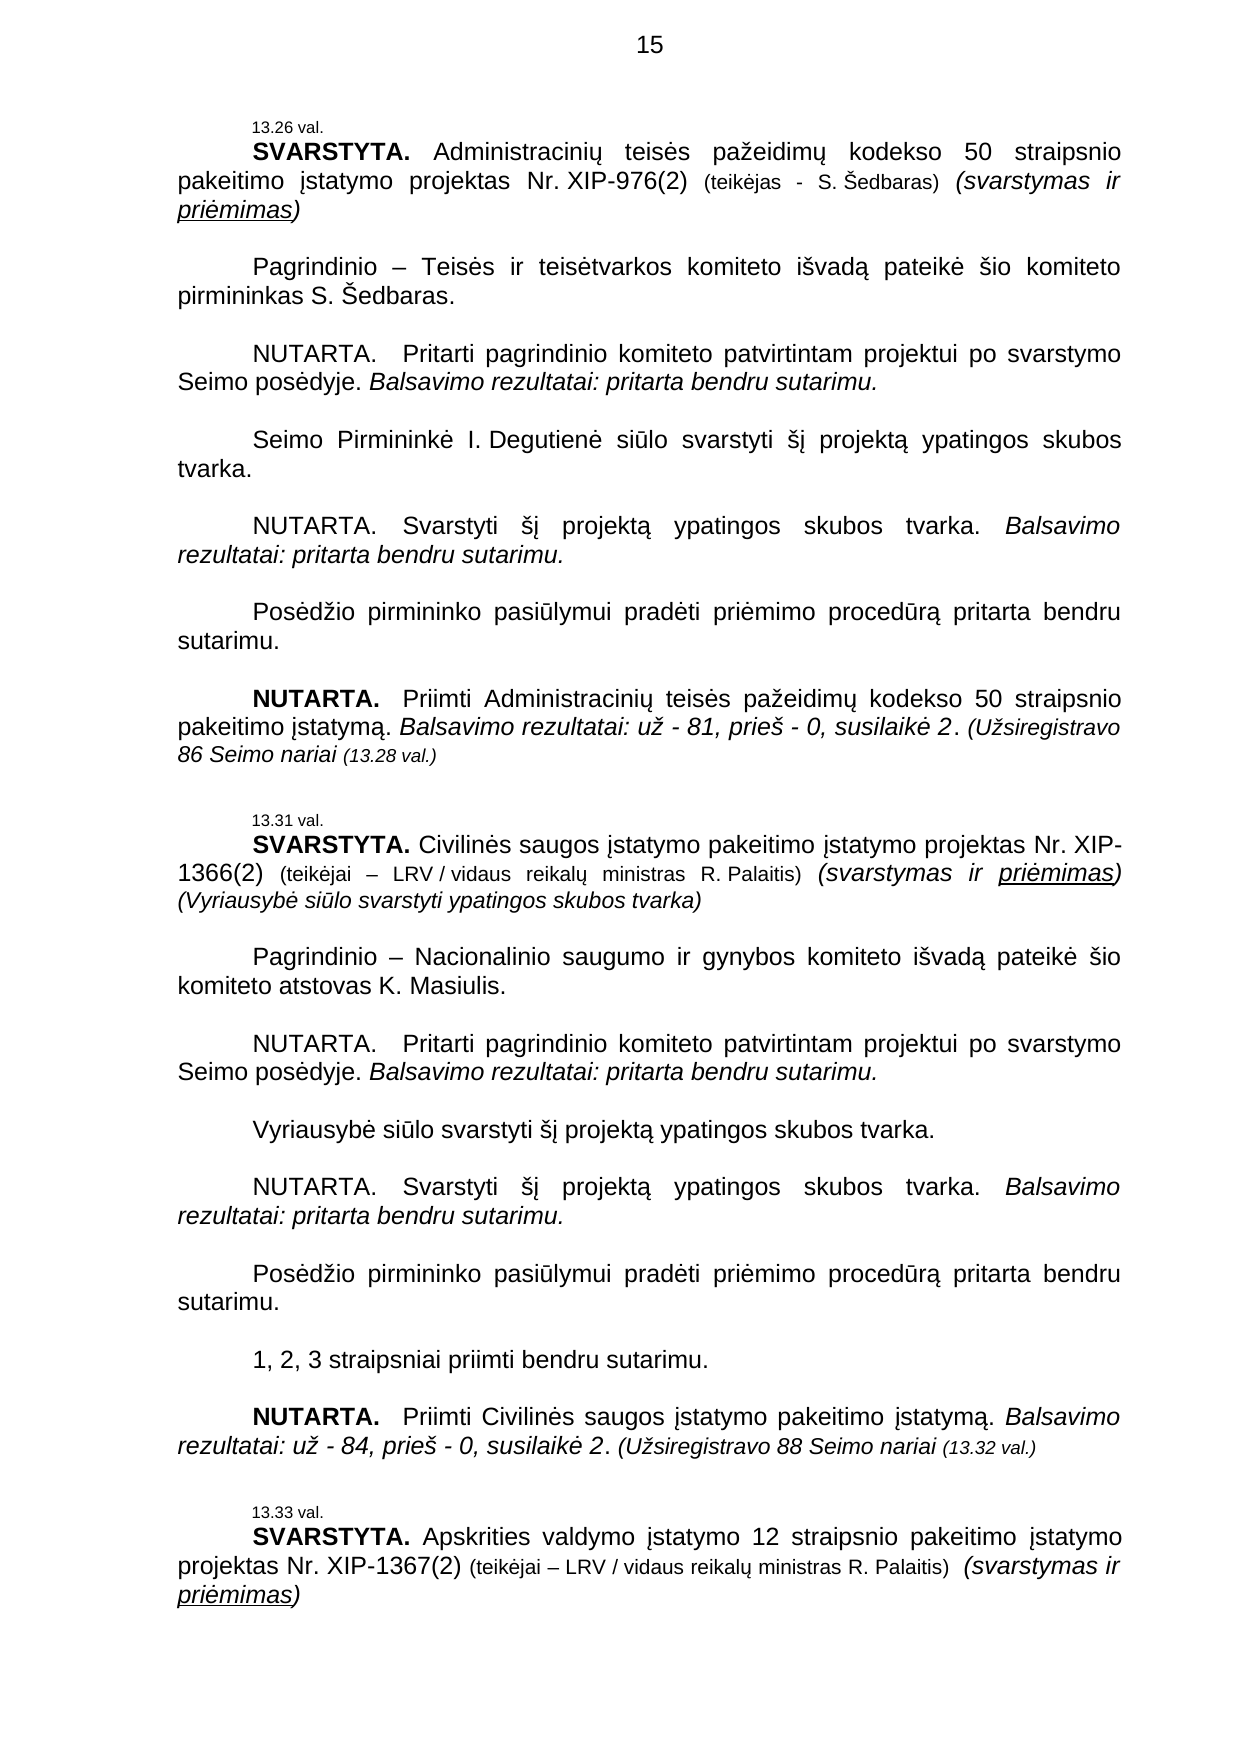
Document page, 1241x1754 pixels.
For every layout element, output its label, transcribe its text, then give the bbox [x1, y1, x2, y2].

text Seimo Pirmininkė I. Degutienė siūlo svarstyti šį projektą ypatingos skubos tvarka. [177, 425, 1122, 482]
text Pagrindinio – Nacionalinio saugumo ir gynybos komiteto išvadą pateikė šio komiteto atstovas K. Masiulis. [177, 942, 1122, 1000]
text 13.33 val. [177, 1503, 1122, 1522]
text NUTARTA. Priimti Administracinių teisės pažeidimų kodekso 50 straipsnio pakeitimo įstatymą. Balsavimo rezultatai: už - 81, prieš - 0, susilaikė 2. (Užsiregistravo 86 Seimo nariai (13.28 val.) [177, 683, 1122, 767]
text SVARSTYTA. Administracinių teisės pažeidimų kodekso 50 straipsnio pakeitimo įstatymo projektas Nr. XIP-976(2) (teikėjas - S. Šedbaras) (svarstymas ir priėmimas) [177, 137, 1122, 223]
text NUTARTA. Svarstyti šį projektą ypatingos skubos tvarka. Balsavimo rezultatai: pritarta bendru sutarimu. [177, 1172, 1122, 1230]
text Vyriausybė siūlo svarstyti šį projektą ypatingos skubos tvarka. [177, 1115, 1122, 1143]
text NUTARTA. Pritarti pagrindinio komiteto patvirtintam projektui po svarstymo Seimo posėdyje. Balsavimo rezultatai: pritarta bendru sutarimu. [177, 338, 1122, 396]
text Pagrindinio – Teisės ir teisėtvarkos komiteto išvadą pateikė šio komiteto pirmininkas S. Šedbaras. [177, 252, 1122, 310]
text 13.26 val. [177, 118, 1122, 137]
text NUTARTA. Svarstyti šį projektą ypatingos skubos tvarka. Balsavimo rezultatai: pritarta bendru sutarimu. [177, 511, 1122, 568]
text Posėdžio pirmininko pasiūlymui pradėti priėmimo procedūrą pritarta bendru sutarimu. [177, 597, 1122, 655]
text 13.31 val. [177, 811, 1122, 830]
text SVARSTYTA. Civilinės saugos įstatymo pakeitimo įstatymo projektas Nr. XIP-1366(2) (teikėjai – LRV / vidaus reikalų ministras R. Palaitis) (svarstymas ir priėmimas) (Vyriausybė siūlo svarstyti ypatingos skubos tvarka) [177, 830, 1122, 913]
text NUTARTA. Priimti Civilinės saugos įstatymo pakeitimo įstatymą. Balsavimo rezultatai: už - 84, prieš - 0, susilaikė 2. (Užsiregistravo 88 Seimo nariai (13.32 val.) [177, 1402, 1122, 1460]
text 1, 2, 3 straipsniai priimti bendru sutarimu. [177, 1345, 1122, 1373]
text Posėdžio pirmininko pasiūlymui pradėti priėmimo procedūrą pritarta bendru sutarimu. [177, 1258, 1122, 1316]
text SVARSTYTA. Apskrities valdymo įstatymo 12 straipsnio pakeitimo įstatymo projektas Nr. XIP-1367(2) (teikėjai – LRV / vidaus reikalų ministras R. Palaitis) (svarstymas ir priėmimas) [177, 1522, 1122, 1608]
text NUTARTA. Pritarti pagrindinio komiteto patvirtintam projektui po svarstymo Seimo posėdyje. Balsavimo rezultatai: pritarta bendru sutarimu. [177, 1028, 1122, 1086]
